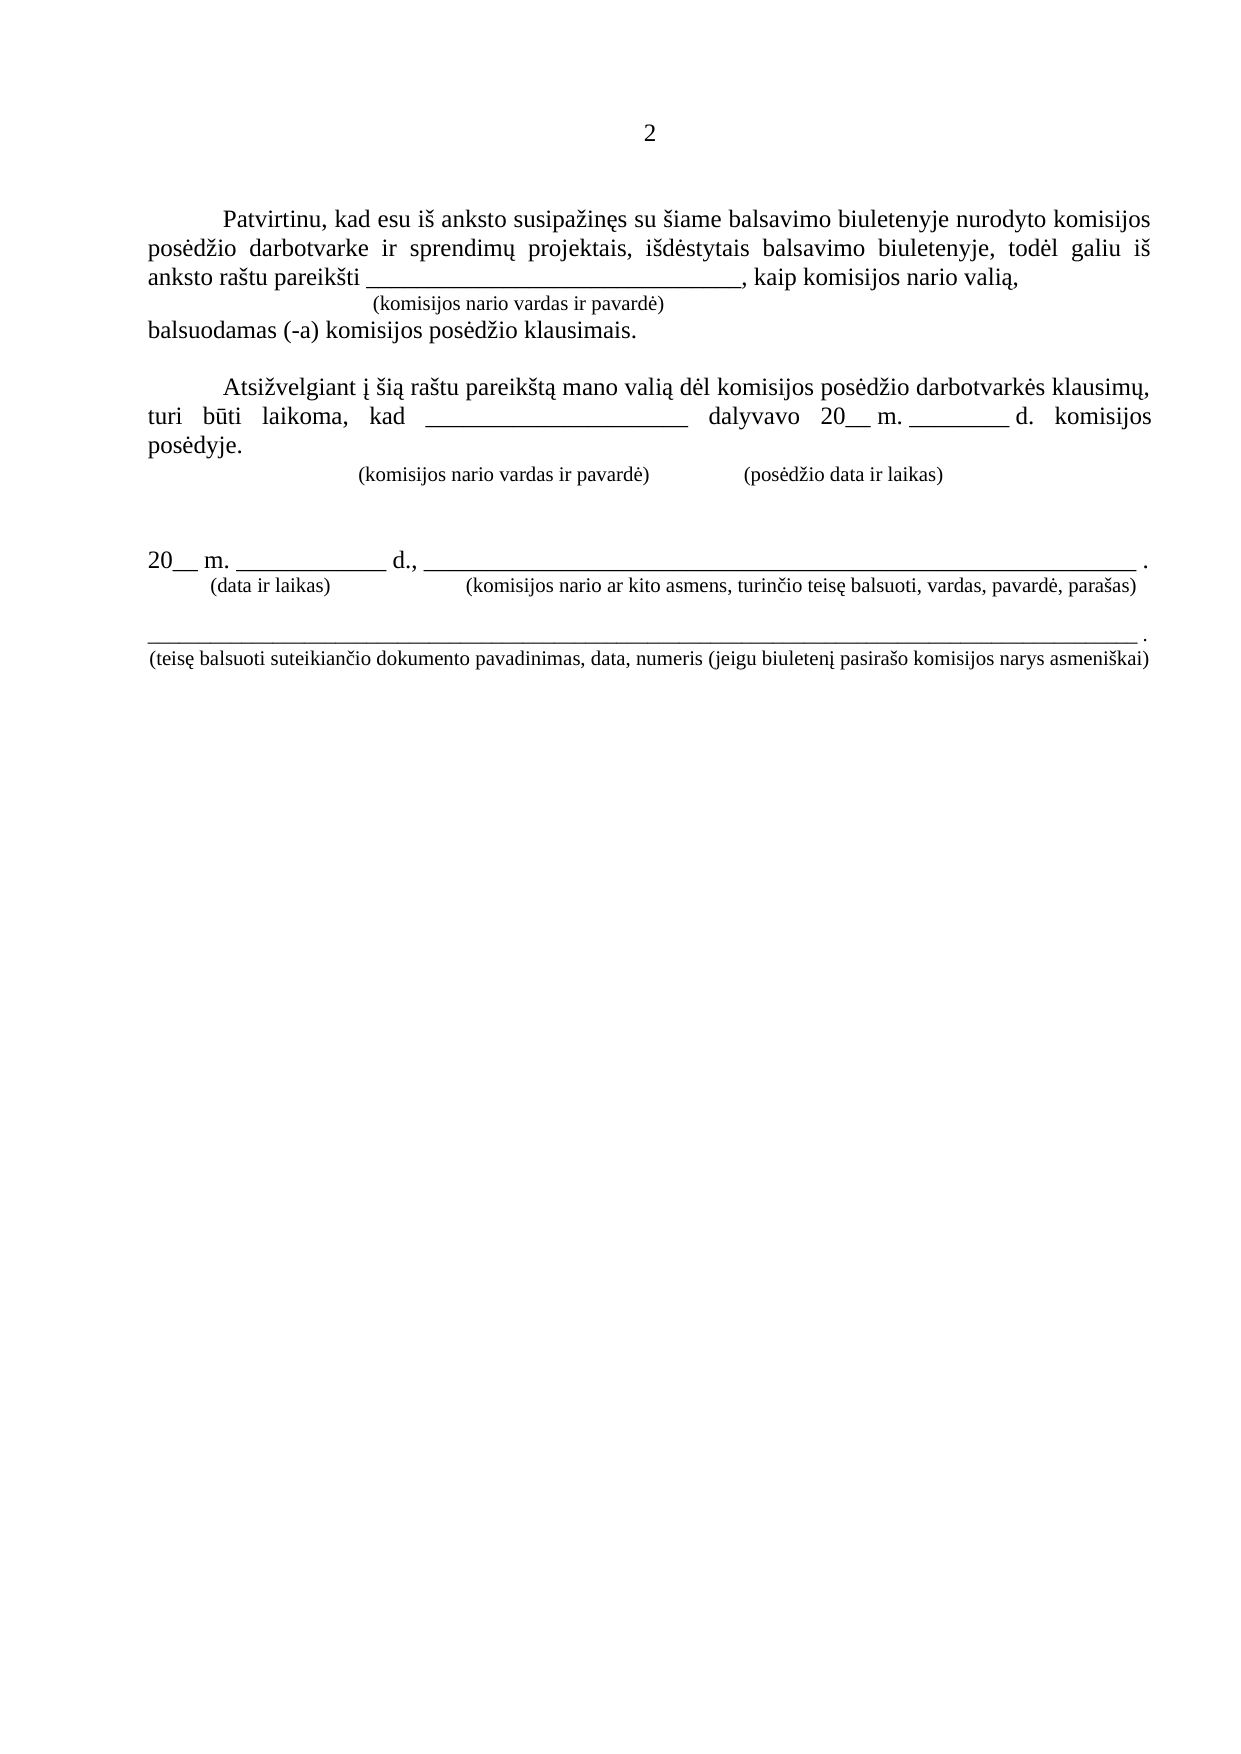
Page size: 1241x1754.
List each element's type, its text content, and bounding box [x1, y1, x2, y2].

text Patvirtinu, kad esu iš anksto susipažinęs su šiame balsavimo biuletenyje nurodyto komisijos posėdžio darbotvarke ir sprendimų projektais, išdėstytais balsavimo biuletenyje, todėl galiu iš anksto raštu pareikšti ______________________________, kaip komisijos nario valią, [148, 204, 1152, 291]
text Atsižvelgiant į šią raštu pareikštą mano valią dėl komisijos posėdžio darbotvarkės klausimų, turi būti laikoma, kad _____________________ dalyvavo 20__ m. ________ d. komisijos posėdyje. [148, 372, 1152, 458]
text (komisijos nario vardas ir pavardė) [148, 291, 1152, 315]
text (teisę balsuoti suteikiančio dokumento pavadinimas, data, numeris (jeigu biuletenį pasirašo komisijos narys asmeniškai) [148, 646, 1152, 670]
text 20__ m. ____________ d., _________________________________________________________ . [148, 545, 1152, 573]
text (data ir laikas) (komisijos nario ar kito asmens, turinčio teisę balsuoti, vardas, pavardė, parašas) [148, 573, 1152, 597]
text _______________________________________________________________________________________________ . [148, 622, 1152, 646]
text (komisijos nario vardas ir pavardė) (posėdžio data ir laikas) [148, 458, 1152, 487]
text balsuodamas (-a) komisijos posėdžio klausimais. [148, 315, 1152, 343]
